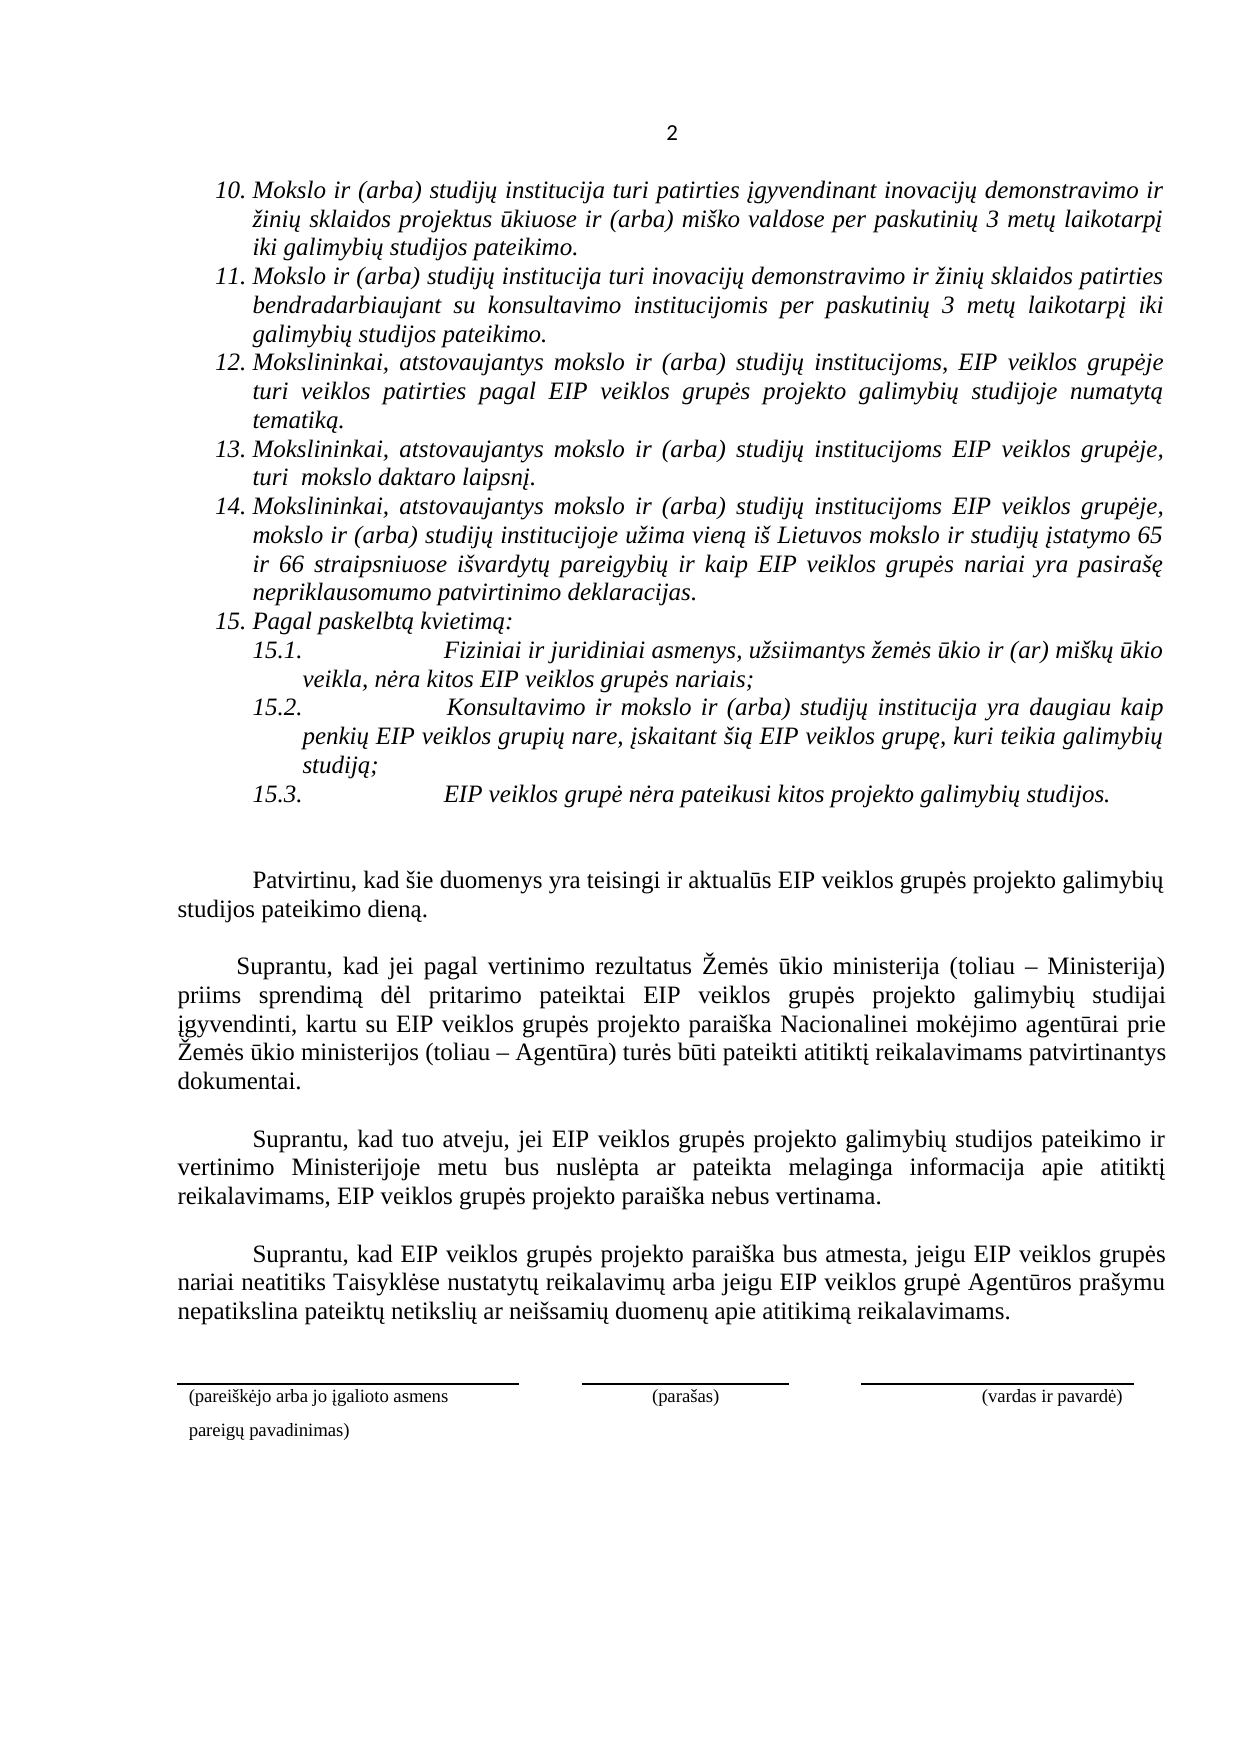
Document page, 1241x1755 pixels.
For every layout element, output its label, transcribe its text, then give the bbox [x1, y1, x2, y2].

text Suprantu, kad jei pagal vertinimo rezultatus Žemės ūkio ministerija (toliau – Ministerija) priims sprendimą dėl pritarimo pateiktai EIP veiklos grupės projekto galimybių studijai įgyvendinti, kartu su EIP veiklos grupės projekto paraiška Nacionalinei mokėjimo agentūrai prie Žemės ūkio ministerijos (toliau – Agentūra) turės būti pateikti atitiktį reikalavimams patvirtinantys dokumentai. [177, 951, 1167, 1095]
text 14. Mokslininkai, atstovaujantys mokslo ir (arba) studijų institucijoms EIP veiklos grupėje, mokslo ir (arba) studijų institucijoje užima vieną iš Lietuvos mokslo ir studijų įstatymo 65 ir 66 straipsniuose išvardytų pareigybių ir kaip EIP veiklos grupės nariai yra pasirašę nepriklausomumo patvirtinimo deklaracijas. [215, 491, 1167, 606]
text Suprantu, kad tuo atveju, jei EIP veiklos grupės projekto galimybių studijos pateikimo ir vertinimo Ministerijoje metu bus nuslėpta ar pateikta melaginga informacija apie atitiktį reikalavimams, EIP veiklos grupės projekto paraiška nebus vertinama. [177, 1124, 1167, 1210]
table_header [861, 1354, 1133, 1383]
table_header [582, 1354, 788, 1383]
text 15.3. EIP veiklos grupė nėra pateikusi kitos projekto galimybių studijos. [252, 779, 1167, 807]
text 15. Pagal paskelbtą kvietimą: [215, 606, 1167, 635]
text 13. Mokslininkai, atstovaujantys mokslo ir (arba) studijų institucijoms EIP veiklos grupėje, turi mokslo daktaro laipsnį. [215, 434, 1167, 491]
text Patvirtinu, kad šie duomenys yra teisingi ir aktualūs EIP veiklos grupės projekto galimybių studijos pateikimo dieną. [177, 865, 1167, 922]
table_header [177, 1354, 519, 1383]
text 15.1. Fiziniai ir juridiniai asmenys, užsiimantys žemės ūkio ir (ar) miškų ūkio veikla, nėra kitos EIP veiklos grupės nariais; [252, 635, 1167, 692]
text Suprantu, kad EIP veiklos grupės projekto paraiška bus atmesta, jeigu EIP veiklos grupės nariai neatitiks Taisyklėse nustatytų reikalavimų arba jeigu EIP veiklos grupė Agentūros prašymu nepatikslina pateiktų netikslių ar neišsamių duomenų apie atitikimą reikalavimams. [177, 1239, 1167, 1325]
table_cell [519, 1383, 582, 1452]
table_header [789, 1354, 861, 1383]
table_cell [789, 1383, 861, 1452]
table_header [519, 1354, 582, 1383]
text 11. Mokslo ir (arba) studijų institucija turi inovacijų demonstravimo ir žinių sklaidos patirties bendradarbiaujant su konsultavimo institucijomis per paskutinių 3 metų laikotarpį iki galimybių studijos pateikimo. [215, 261, 1167, 347]
table_cell (parašas) [582, 1385, 788, 1452]
text 10. Mokslo ir (arba) studijų institucija turi patirties įgyvendinant inovacijų demonstravimo ir žinių sklaidos projektus ūkiuose ir (arba) miško valdose per paskutinių 3 metų laikotarpį iki galimybių studijos pateikimo. [215, 175, 1167, 261]
text 15.2. Konsultavimo ir mokslo ir (arba) studijų institucija yra daugiau kaip penkių EIP veiklos grupių nare, įskaitant šią EIP veiklos grupę, kuri teikia galimybių studiją; [252, 692, 1167, 779]
text 12. Mokslininkai, atstovaujantys mokslo ir (arba) studijų institucijoms, EIP veiklos grupėje turi veiklos patirties pagal EIP veiklos grupės projekto galimybių studijoje numatytą tematiką. [215, 347, 1167, 434]
table_cell (pareiškėjo arba jo įgalioto asmens pareigų pavadinimas) [177, 1385, 519, 1452]
table_cell (vardas ir pavardė) [861, 1385, 1133, 1452]
